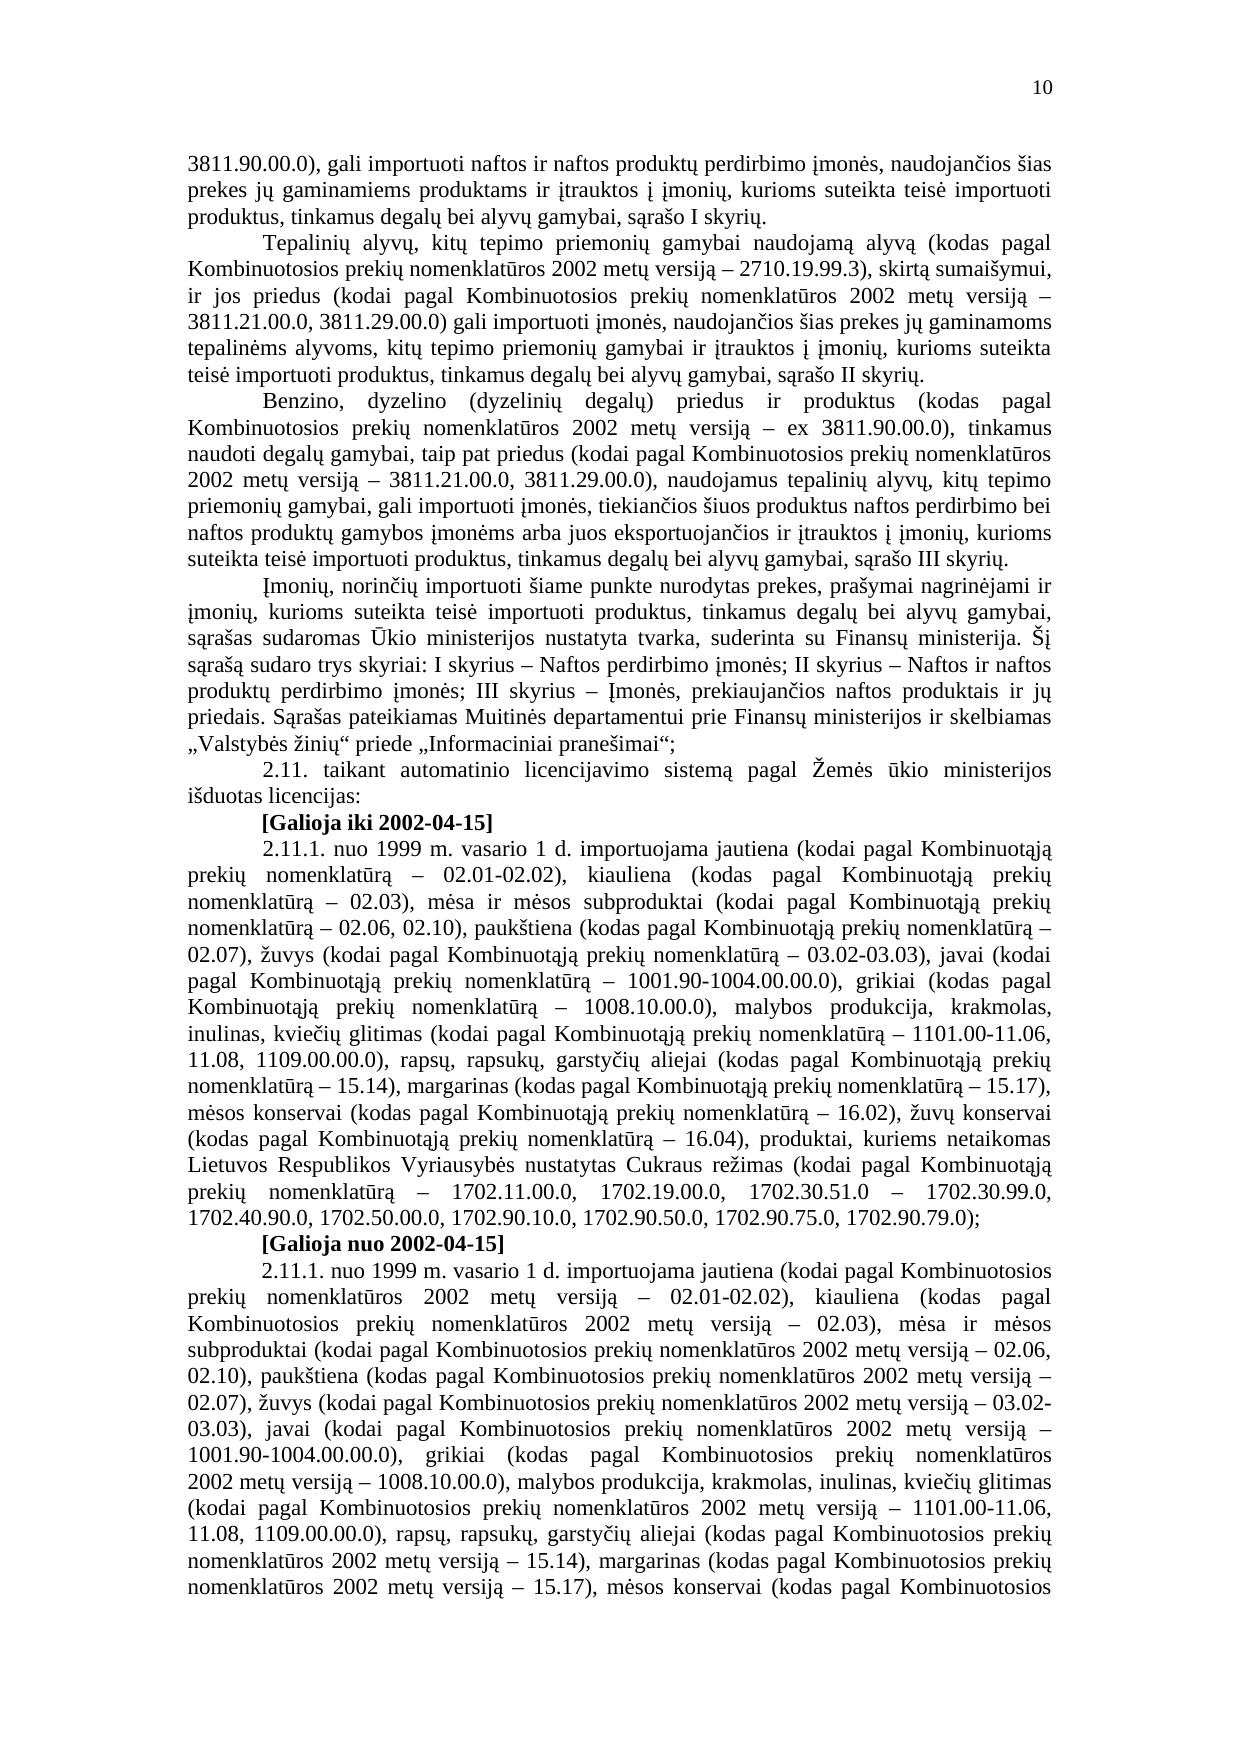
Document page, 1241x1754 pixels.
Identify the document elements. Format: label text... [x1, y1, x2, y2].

text Benzino, dyzelino (dyzelinių degalų) priedus ir produktus (kodas pagal Kombinuotosios prekių nomenklatūros 2002 metų versiją – ex 3811.90.00.0), tinkamus naudoti degalų gamybai, taip pat priedus (kodai pagal Kombinuotosios prekių nomenklatūros 2002 metų versiją – 3811.21.00.0, 3811.29.00.0), naudojamus tepalinių alyvų, kitų tepimo priemonių gamybai, gali importuoti įmonės, tiekiančios šiuos produktus naftos perdirbimo bei naftos produktų gamybos įmonėms arba juos eksportuojančios ir įtrauktos į įmonių, kurioms suteikta teisė importuoti produktus, tinkamus degalų bei alyvų gamybai, sąrašo III skyrių. [187, 387, 1053, 572]
text 2.11. taikant automatinio licencijavimo sistemą pagal Žemės ūkio ministerijos išduotas licencijas: [187, 756, 1053, 809]
text Įmonių, norinčių importuoti šiame punkte nurodytas prekes, prašymai nagrinėjami ir įmonių, kurioms suteikta teisė importuoti produktus, tinkamus degalų bei alyvų gamybai, sąrašas sudaromas Ūkio ministerijos nustatyta tvarka, suderinta su Finansų ministerija. Šį sąrašą sudaro trys skyriai: I skyrius – Naftos perdirbimo įmonės; II skyrius – Naftos ir naftos produktų perdirbimo įmonės; III skyrius – Įmonės, prekiaujančios naftos produktais ir jų priedais. Sąrašas pateikiamas Muitinės departamentui prie Finansų ministerijos ir skelbiamas „Valstybės žinių“ priede „Informaciniai pranešimai“; [187, 572, 1053, 756]
text [Galioja iki 2002-04-15] [187, 809, 1053, 835]
text 3811.90.00.0), gali importuoti naftos ir naftos produktų perdirbimo įmonės, naudojančios šias prekes jų gaminamiems produktams ir įtrauktos į įmonių, kurioms suteikta teisė importuoti produktus, tinkamus degalų bei alyvų gamybai, sąrašo I skyrių. [187, 150, 1053, 229]
text Tepalinių alyvų, kitų tepimo priemonių gamybai naudojamą alyvą (kodas pagal Kombinuotosios prekių nomenklatūros 2002 metų versiją – 2710.19.99.3), skirtą sumaišymui, ir jos priedus (kodai pagal Kombinuotosios prekių nomenklatūros 2002 metų versiją – 3811.21.00.0, 3811.29.00.0) gali importuoti įmonės, naudojančios šias prekes jų gaminamoms tepalinėms alyvoms, kitų tepimo priemonių gamybai ir įtrauktos į įmonių, kurioms suteikta teisė importuoti produktus, tinkamus degalų bei alyvų gamybai, sąrašo II skyrių. [187, 229, 1053, 387]
text [Galioja nuo 2002-04-15] [187, 1231, 1053, 1257]
text 2.11.1. nuo 1999 m. vasario 1 d. importuojama jautiena (kodai pagal Kombinuotąją prekių nomenklatūrą – 02.01-02.02), kiauliena (kodas pagal Kombinuotąją prekių nomenklatūrą – 02.03), mėsa ir mėsos subproduktai (kodai pagal Kombinuotąją prekių nomenklatūrą – 02.06, 02.10), paukštiena (kodas pagal Kombinuotąją prekių nomenklatūrą – 02.07), žuvys (kodai pagal Kombinuotąją prekių nomenklatūrą – 03.02-03.03), javai (kodai pagal Kombinuotąją prekių nomenklatūrą – 1001.90-1004.00.00.0), grikiai (kodas pagal Kombinuotąją prekių nomenklatūrą – 1008.10.00.0), malybos produkcija, krakmolas, inulinas, kviečių glitimas (kodai pagal Kombinuotąją prekių nomenklatūrą – 1101.00-11.06, 11.08, 1109.00.00.0), rapsų, rapsukų, garstyčių aliejai (kodas pagal Kombinuotąją prekių nomenklatūrą – 15.14), margarinas (kodas pagal Kombinuotąją prekių nomenklatūrą – 15.17), mėsos konservai (kodas pagal Kombinuotąją prekių nomenklatūrą – 16.02), žuvų konservai (kodas pagal Kombinuotąją prekių nomenklatūrą – 16.04), produktai, kuriems netaikomas Lietuvos Respublikos Vyriausybės nustatytas Cukraus režimas (kodai pagal Kombinuotąją prekių nomenklatūrą – 1702.11.00.0, 1702.19.00.0, 1702.30.51.0 – 1702.30.99.0, 1702.40.90.0, 1702.50.00.0, 1702.90.10.0, 1702.90.50.0, 1702.90.75.0, 1702.90.79.0); [187, 835, 1053, 1231]
text 2.11.1. nuo 1999 m. vasario 1 d. importuojama jautiena (kodai pagal Kombinuotosios prekių nomenklatūros 2002 metų versiją – 02.01-02.02), kiauliena (kodas pagal Kombinuotosios prekių nomenklatūros 2002 metų versiją – 02.03), mėsa ir mėsos subproduktai (kodai pagal Kombinuotosios prekių nomenklatūros 2002 metų versiją – 02.06, 02.10), paukštiena (kodas pagal Kombinuotosios prekių nomenklatūros 2002 metų versiją – 02.07), žuvys (kodai pagal Kombinuotosios prekių nomenklatūros 2002 metų versiją – 03.02-03.03), javai (kodai pagal Kombinuotosios prekių nomenklatūros 2002 metų versiją – 1001.90-1004.00.00.0), grikiai (kodas pagal Kombinuotosios prekių nomenklatūros 2002 metų versiją – 1008.10.00.0), malybos produkcija, krakmolas, inulinas, kviečių glitimas (kodai pagal Kombinuotosios prekių nomenklatūros 2002 metų versiją – 1101.00-11.06, 11.08, 1109.00.00.0), rapsų, rapsukų, garstyčių aliejai (kodas pagal Kombinuotosios prekių nomenklatūros 2002 metų versiją – 15.14), margarinas (kodas pagal Kombinuotosios prekių nomenklatūros 2002 metų versiją – 15.17), mėsos konservai (kodas pagal Kombinuotosios [187, 1257, 1053, 1599]
